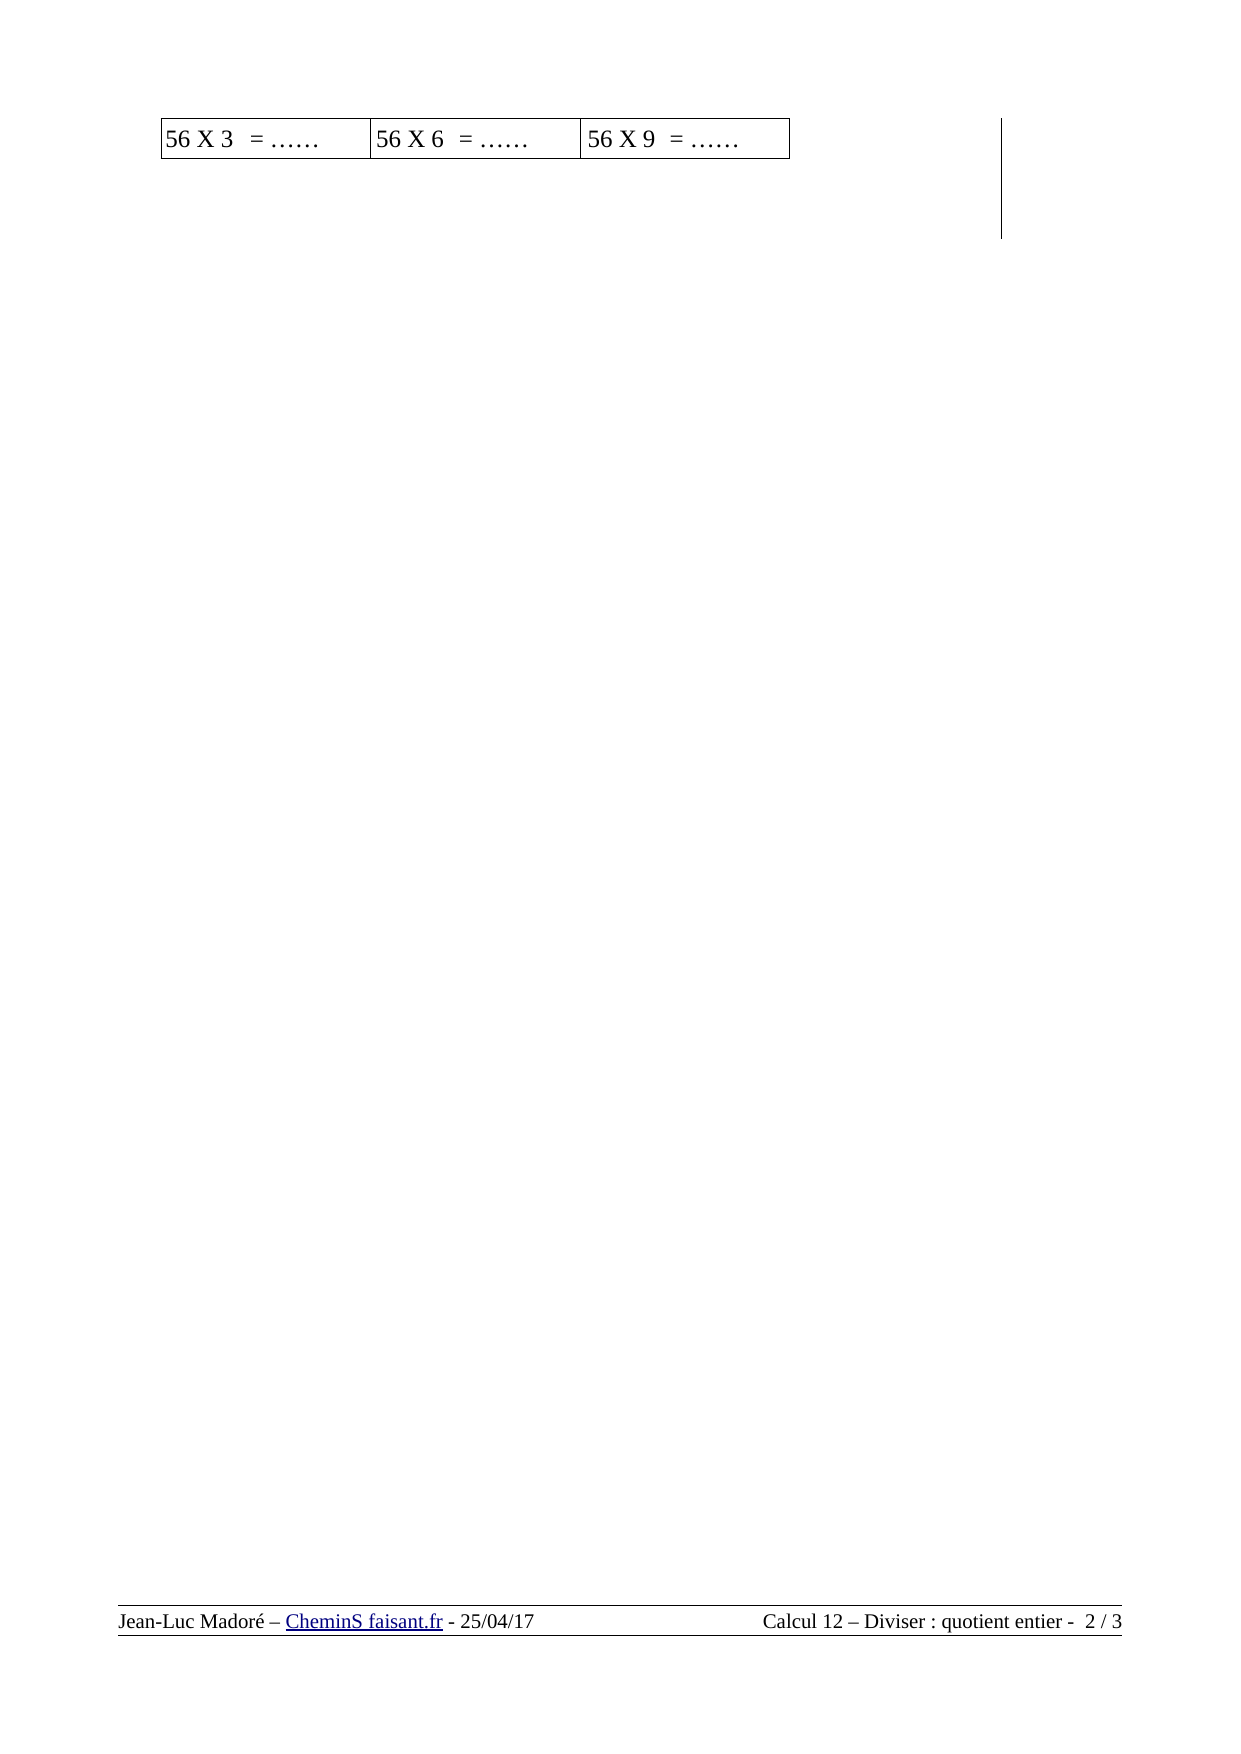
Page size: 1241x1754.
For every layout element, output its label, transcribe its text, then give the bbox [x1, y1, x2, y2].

table_cell 56 X 3 [162, 119, 244, 158]
table_cell [580, 159, 663, 199]
table_cell [1002, 118, 1109, 158]
table_cell [664, 159, 789, 199]
table_cell [1002, 199, 1109, 239]
table_cell 56 X 6 [371, 119, 453, 158]
table_cell = …… [664, 119, 789, 158]
table_cell [453, 159, 580, 199]
table_cell [244, 159, 370, 199]
table_cell [370, 199, 453, 239]
table_cell [244, 199, 370, 239]
table_cell [453, 199, 580, 239]
table_cell [161, 159, 244, 199]
table_cell [789, 199, 1001, 239]
table_cell [370, 159, 453, 199]
table_cell [790, 118, 1001, 158]
table_cell [1002, 158, 1109, 199]
table_cell = …… [244, 119, 370, 158]
table_cell [789, 158, 1001, 199]
table_cell [664, 199, 789, 239]
table_cell [161, 199, 244, 239]
table_cell = …… [453, 119, 580, 158]
table_cell 56 X 9 [581, 119, 663, 158]
table_cell [580, 199, 663, 239]
